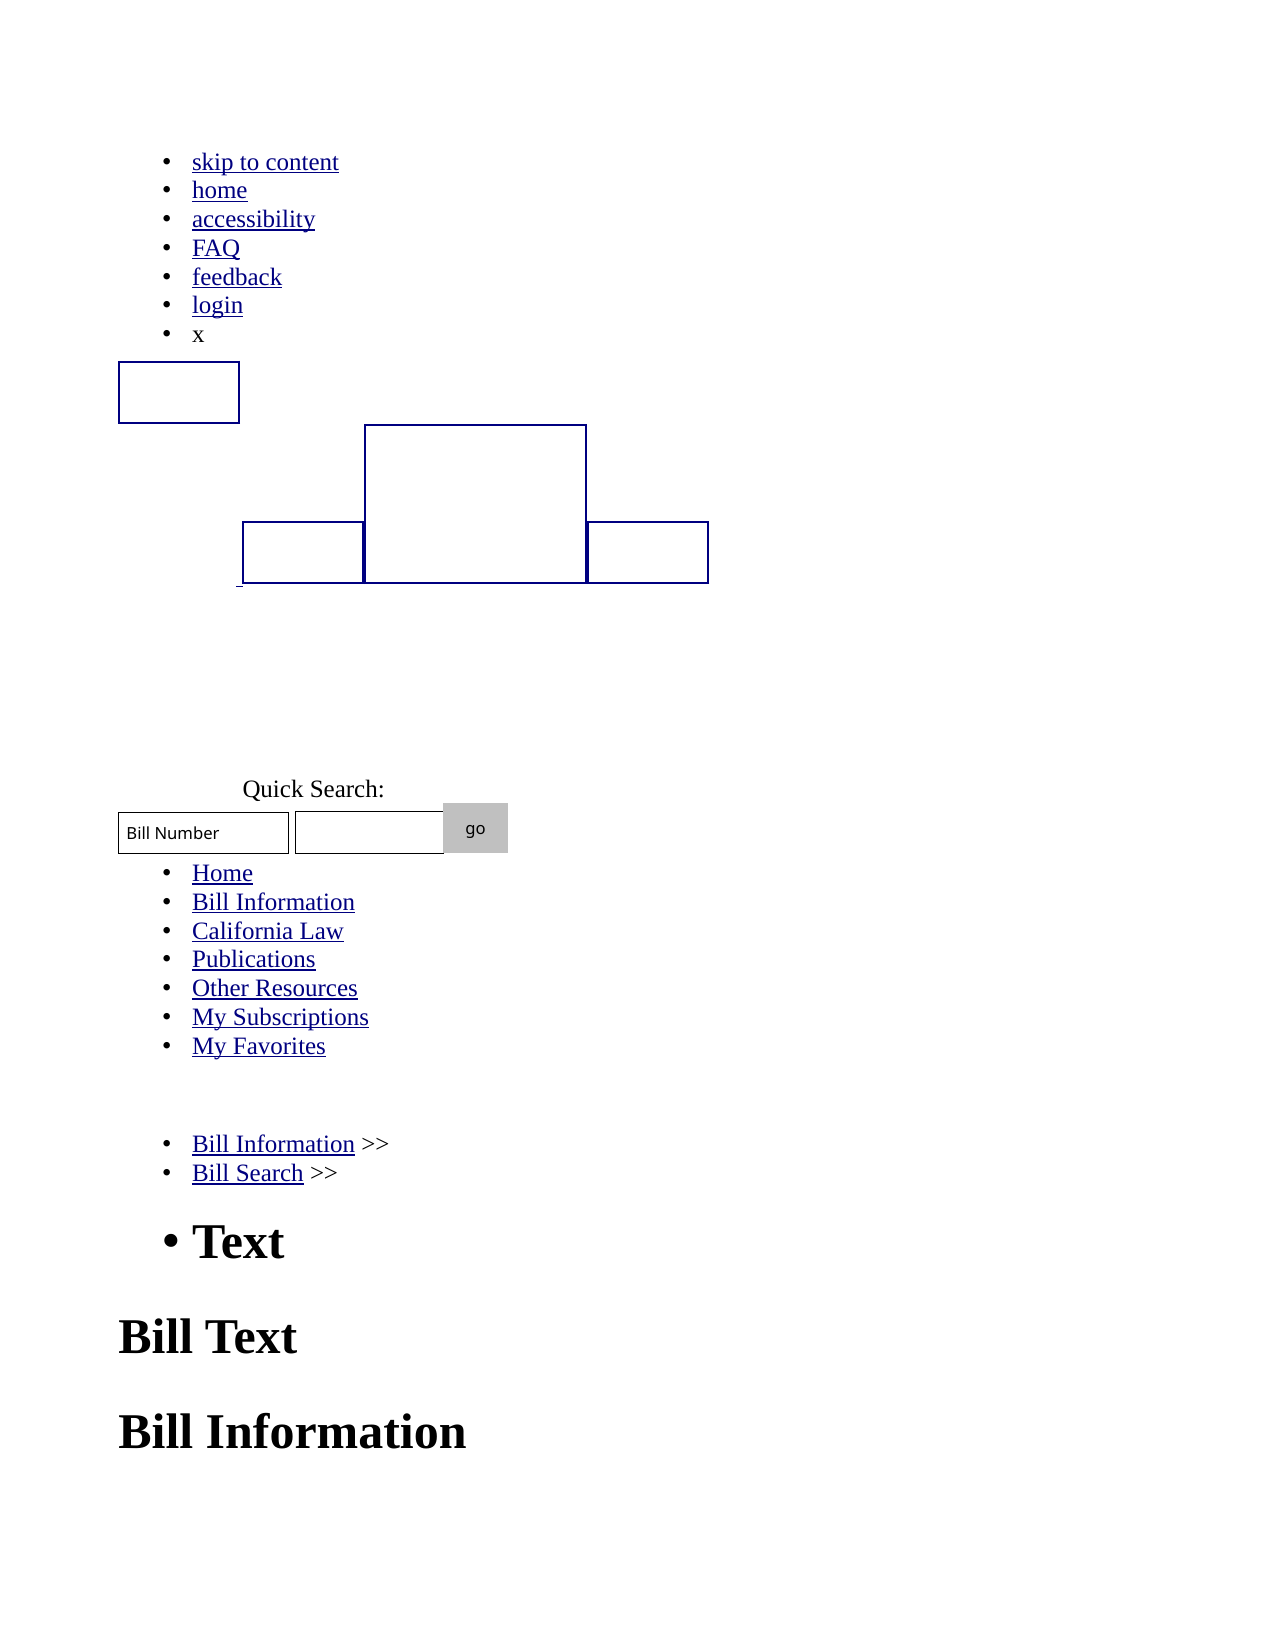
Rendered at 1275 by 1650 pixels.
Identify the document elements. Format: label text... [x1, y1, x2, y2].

list Bill Search >> [162, 1158, 1157, 1187]
subtitle Bill Information [118, 1402, 1157, 1459]
list accessibility [162, 204, 1157, 233]
list Bill Information [162, 887, 1157, 916]
list home [162, 176, 1157, 204]
list x [162, 319, 1157, 348]
list California Law [162, 916, 1157, 944]
list Other Resources [162, 973, 1157, 1002]
subtitle Bill Text [118, 1307, 1157, 1364]
list skip to content [162, 147, 1157, 176]
list login [162, 291, 1157, 319]
subtitle Text [162, 1212, 1157, 1269]
list Bill Information >> [162, 1129, 1157, 1158]
list Publications [162, 944, 1157, 973]
list My Subscriptions [162, 1002, 1157, 1031]
text Quick Search: [118, 738, 1157, 803]
list Home [162, 858, 1157, 887]
list FAQ [162, 233, 1157, 262]
list My Favorites [162, 1031, 1157, 1059]
list feedback [162, 262, 1157, 291]
